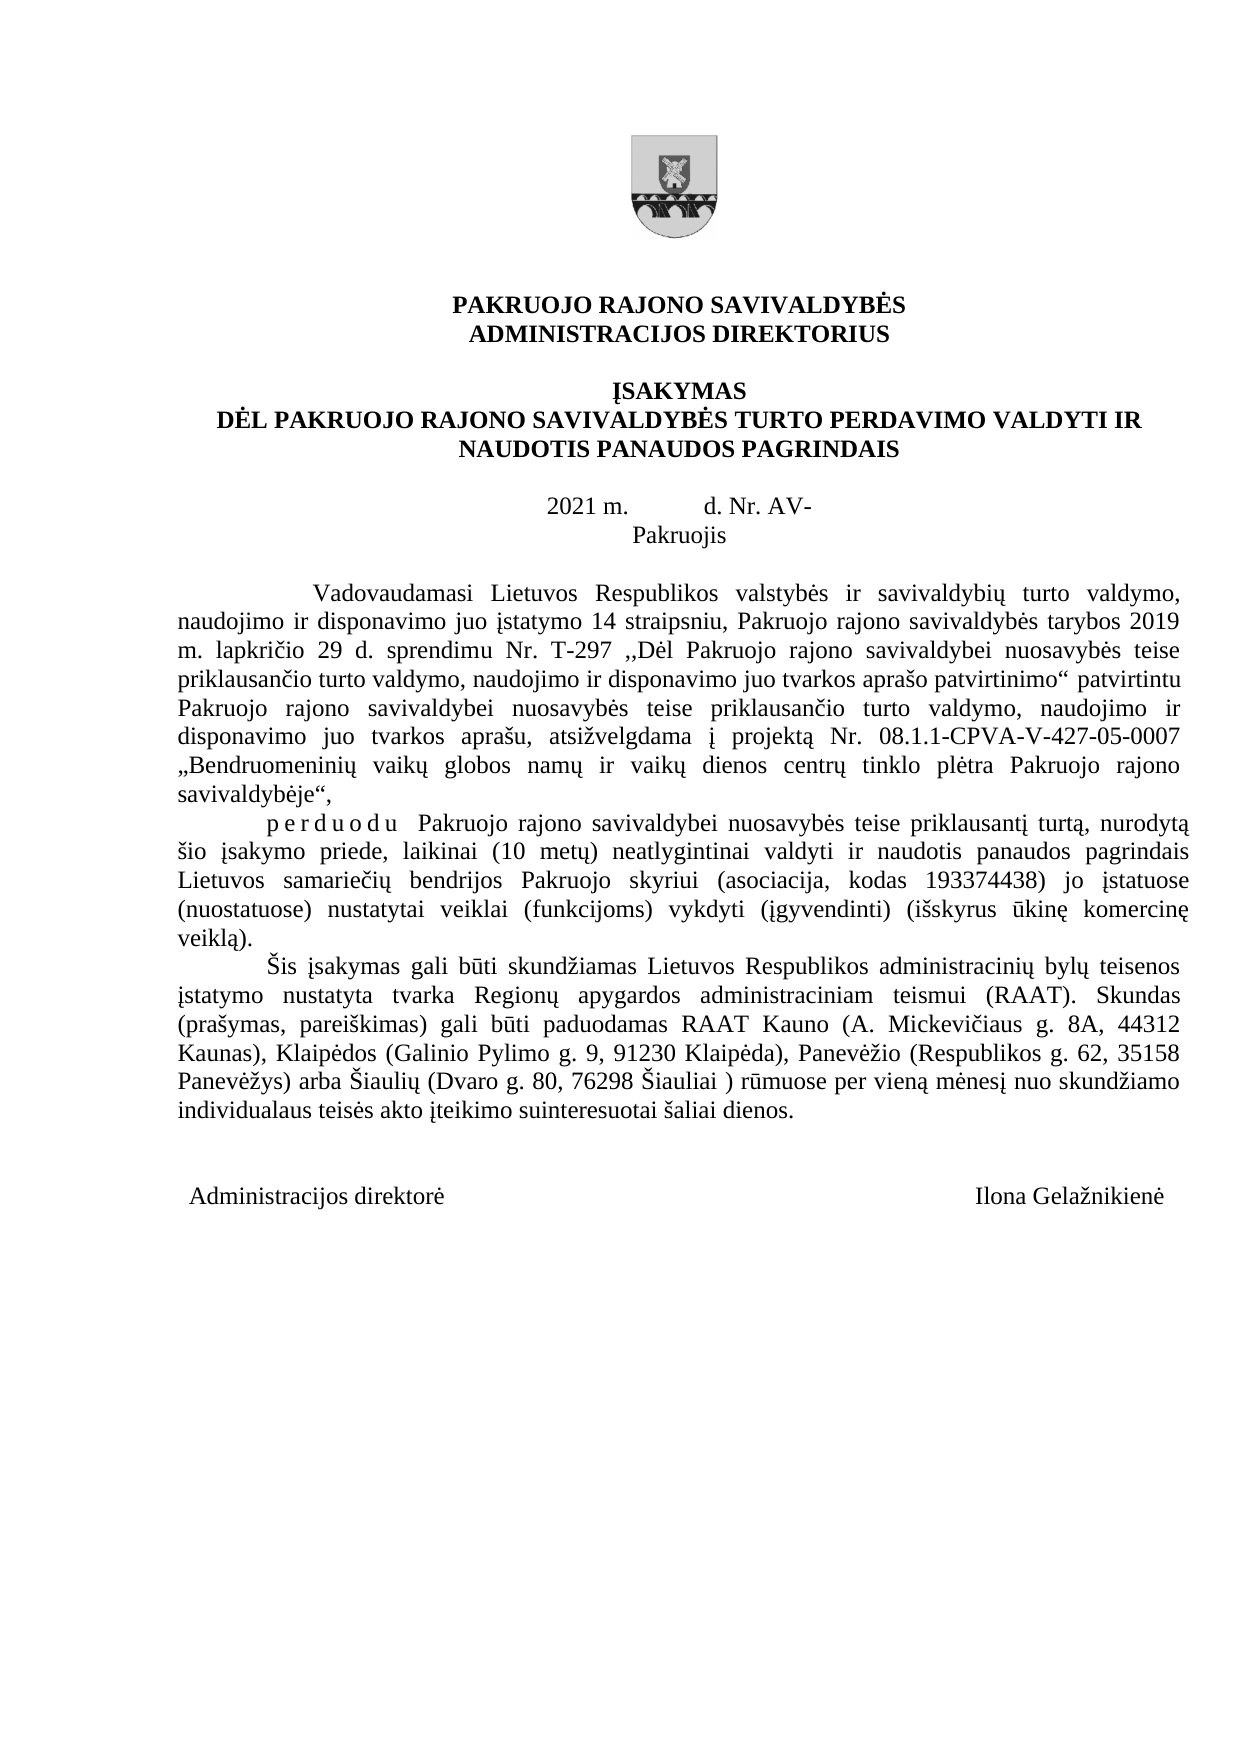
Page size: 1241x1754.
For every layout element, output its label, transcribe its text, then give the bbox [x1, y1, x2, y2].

text Šis įsakymas gali būti skundžiamas Lietuvos Respublikos administracinių bylų teisenos įstatymo nustatyta tvarka Regionų apygardos administraciniam teismui (RAAT). Skundas (prašymas, pareiškimas) gali būti paduodamas RAAT Kauno (A. Mickevičiaus g. 8A, 44312 Kaunas), Klaipėdos (Galinio Pylimo g. 9, 91230 Klaipėda), Panevėžio (Respublikos g. 62, 35158 Panevėžys) arba Šiaulių (Dvaro g. 80, 76298 Šiauliai ) rūmuose per vieną mėnesį nuo skundžiamo individualaus teisės akto įteikimo suinteresuotai šaliai dienos. [177, 951, 1181, 1124]
table_cell [177, 1210, 675, 1613]
text Pakruojis [177, 520, 1181, 549]
text PAKRUOJO RAJONO SAVIVALDYBĖS [177, 290, 1181, 319]
text DĖL PAKRUOJO RAJONO SAVIVALDYBės TURTO PERDAVIMO VALDYTI IR NAUDOTIS PANAUDOS PAGRINDAIS [177, 405, 1181, 463]
table_header Ilona Gelažnikienė [675, 1181, 1174, 1210]
table_header Administracijos direktorė [177, 1181, 675, 1210]
text Vadovaudamasi Lietuvos Respublikos valstybės ir savivaldybių turto valdymo, naudojimo ir disponavimo juo įstatymo 14 straipsniu, Pakruojo rajono savivaldybės tarybos 2019 m. lapkričio 29 d. sprendimu Nr. T-297 ,,Dėl Pakruojo rajono savivaldybei nuosavybės teise priklausančio turto valdymo, naudojimo ir disponavimo juo tvarkos aprašo patvirtinimo“ patvirtintu Pakruojo rajono savivaldybei nuosavybės teise priklausančio turto valdymo, naudojimo ir disponavimo juo tvarkos aprašu, atsižvelgdama į projektą Nr. 08.1.1-CPVA-V-427-05-0007 „Bendruomeninių vaikų globos namų ir vaikų dienos centrų tinklo plėtra Pakruojo rajono savivaldybėje“, [177, 578, 1181, 808]
table_cell [675, 1210, 1174, 1613]
text 2021 m. d. Nr. AV- [177, 491, 1181, 520]
text ĮSAKYMAS [177, 376, 1181, 405]
text perduodu Pakruojo rajono savivaldybei nuosavybės teise priklausantį turtą, nurodytą šio įsakymo priede, laikinai (10 metų) neatlygintinai valdyti ir naudotis panaudos pagrindais Lietuvos samariečių bendrijos Pakruojo skyriui (asociacija, kodas 193374438) jo įstatuose (nuostatuose) nustatytai veiklai (funkcijoms) vykdyti (įgyvendinti) (išskyrus ūkinę komercinę veiklą). [177, 808, 1190, 951]
text ADMINISTRACIJOS DIREKTORIUS [177, 319, 1181, 348]
